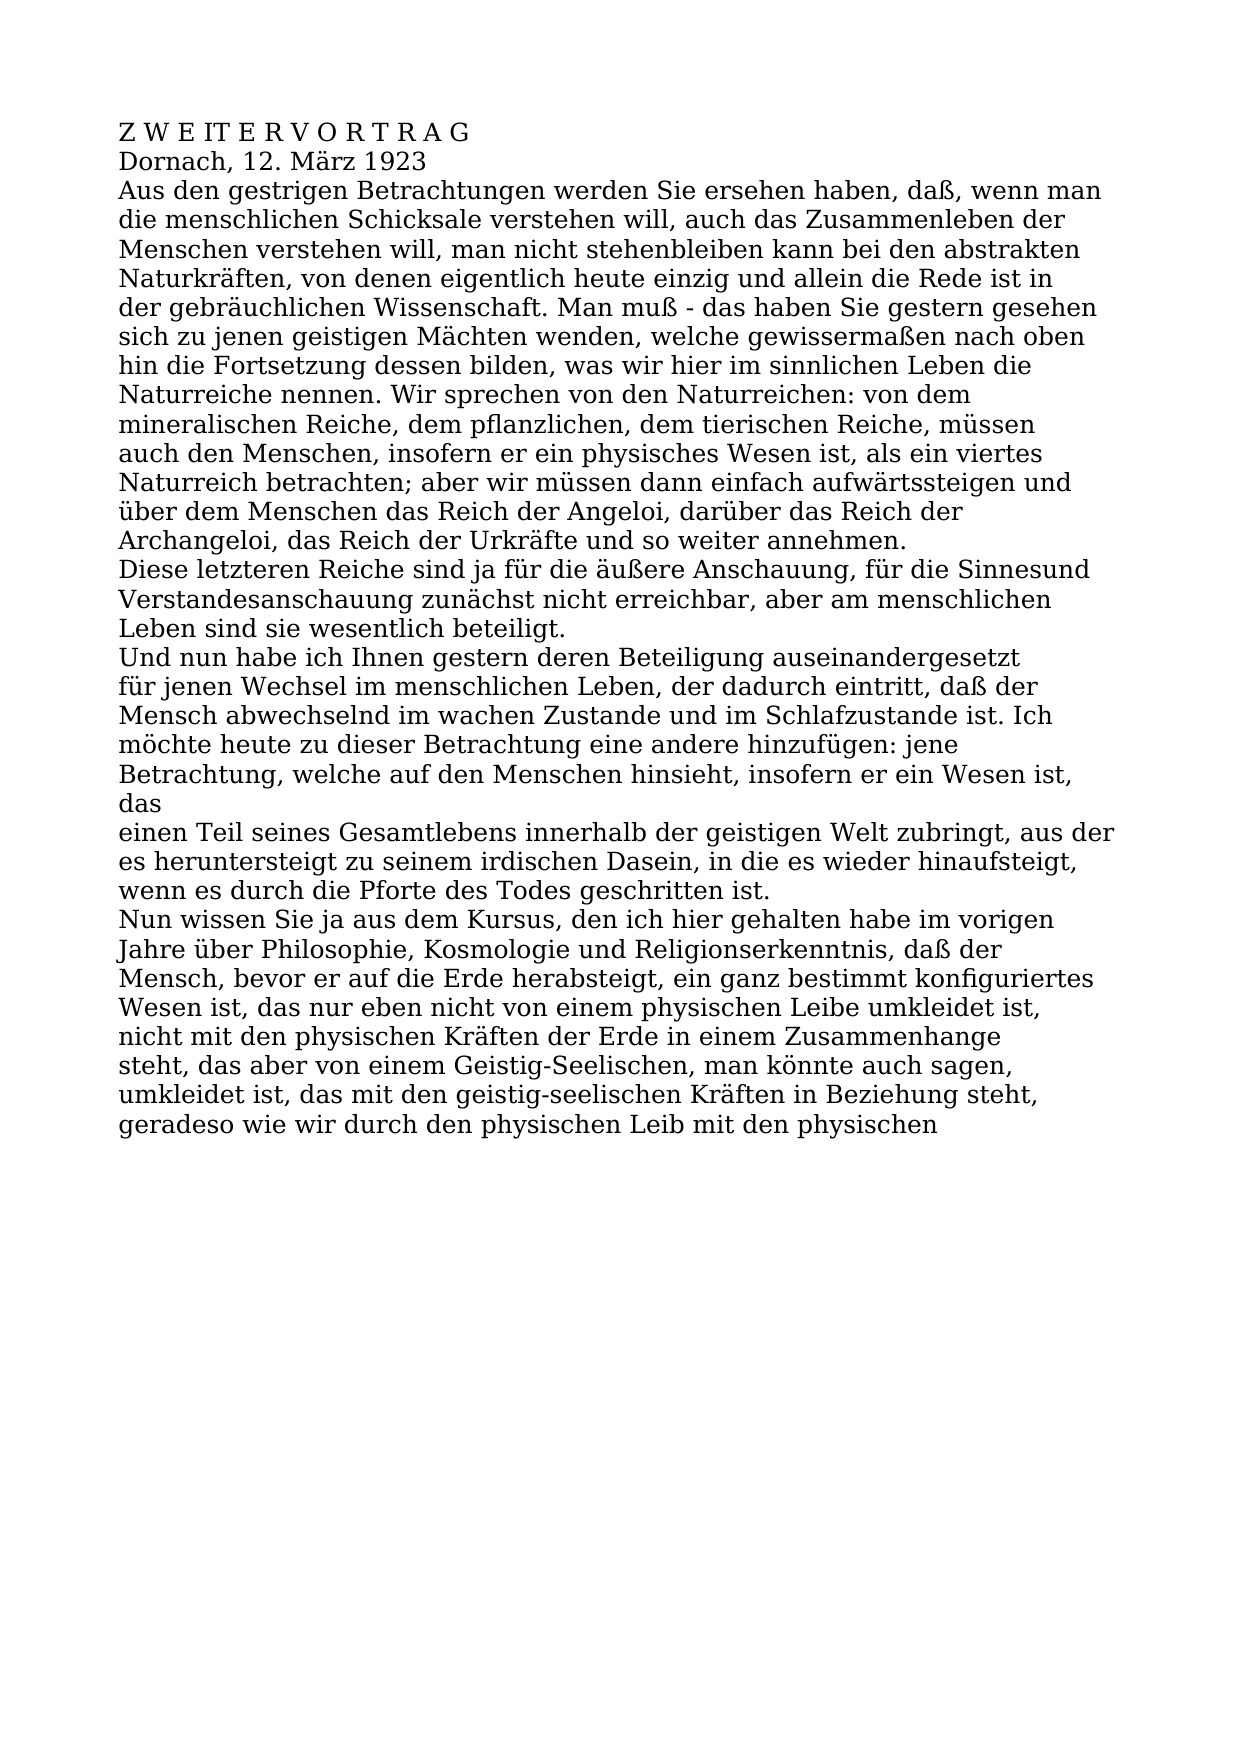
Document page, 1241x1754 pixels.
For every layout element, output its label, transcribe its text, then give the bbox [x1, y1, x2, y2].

text nicht mit den physischen Kräften der Erde in einem Zusammenhange [118, 1022, 1122, 1051]
text Z W E IT E R V O R T R A G [118, 118, 1122, 147]
text Betrachtung, welche auf den Menschen hinsieht, insofern er ein Wesen ist, das [118, 760, 1122, 818]
text Dornach, 12. März 1923 [118, 147, 1122, 176]
text Naturreich betrachten; aber wir müssen dann einfach aufwärtssteigen und [118, 468, 1122, 497]
text einen Teil seines Gesamtlebens innerhalb der geistigen Welt zubringt, aus der [118, 818, 1122, 847]
text für jenen Wechsel im menschlichen Leben, der dadurch eintritt, daß der [118, 672, 1122, 701]
text über dem Menschen das Reich der Angeloi, darüber das Reich der [118, 497, 1122, 526]
text Und nun habe ich Ihnen gestern deren Beteiligung auseinandergesetzt [118, 643, 1122, 672]
text umkleidet ist, das mit den geistig-seelischen Kräften in Beziehung steht, [118, 1081, 1122, 1110]
text Jahre über Philosophie, Kosmologie und Religionserkenntnis, daß der [118, 935, 1122, 964]
text steht, das aber von einem Geistig-Seelischen, man könnte auch sagen, [118, 1051, 1122, 1081]
text Aus den gestrigen Betrachtungen werden Sie ersehen haben, daß, wenn man [118, 176, 1122, 206]
text es heruntersteigt zu seinem irdischen Dasein, in die es wieder hinaufsteigt, [118, 847, 1122, 876]
text der gebräuchlichen Wissenschaft. Man muß - das haben Sie gestern gesehen sich zu jenen geistigen Mächten wenden, welche gewissermaßen nach oben [118, 293, 1122, 351]
text möchte heute zu dieser Betrachtung eine andere hinzufügen: jene [118, 731, 1122, 760]
text Mensch abwechselnd im wachen Zustande und im Schlafzustande ist. Ich [118, 701, 1122, 731]
text die menschlichen Schicksale verstehen will, auch das Zusammenleben der [118, 206, 1122, 235]
text Wesen ist, das nur eben nicht von einem physischen Leibe umkleidet ist, [118, 993, 1122, 1022]
text Naturkräften, von denen eigentlich heute einzig und allein die Rede ist in [118, 264, 1122, 293]
text hin die Fortsetzung dessen bilden, was wir hier im sinnlichen Leben die [118, 351, 1122, 381]
text Menschen verstehen will, man nicht stehenbleiben kann bei den abstrakten [118, 235, 1122, 264]
text auch den Menschen, insofern er ein physisches Wesen ist, als ein viertes [118, 439, 1122, 468]
text Nun wissen Sie ja aus dem Kursus, den ich hier gehalten habe im vorigen [118, 906, 1122, 935]
text geradeso wie wir durch den physischen Leib mit den physischen [118, 1110, 1122, 1139]
text wenn es durch die Pforte des Todes geschritten ist. [118, 876, 1122, 906]
text Leben sind sie wesentlich beteiligt. [118, 614, 1122, 643]
text Archangeloi, das Reich der Urkräfte und so weiter annehmen. [118, 526, 1122, 556]
text mineralischen Reiche, dem pflanzlichen, dem tierischen Reiche, müssen [118, 410, 1122, 439]
text Naturreiche nennen. Wir sprechen von den Naturreichen: von dem [118, 381, 1122, 410]
text Diese letzteren Reiche sind ja für die äußere Anschauung, für die Sinnesund Verstandesanschauung zunächst nicht erreichbar, aber am menschlichen [118, 556, 1122, 614]
text Mensch, bevor er auf die Erde herabsteigt, ein ganz bestimmt konfiguriertes [118, 964, 1122, 993]
